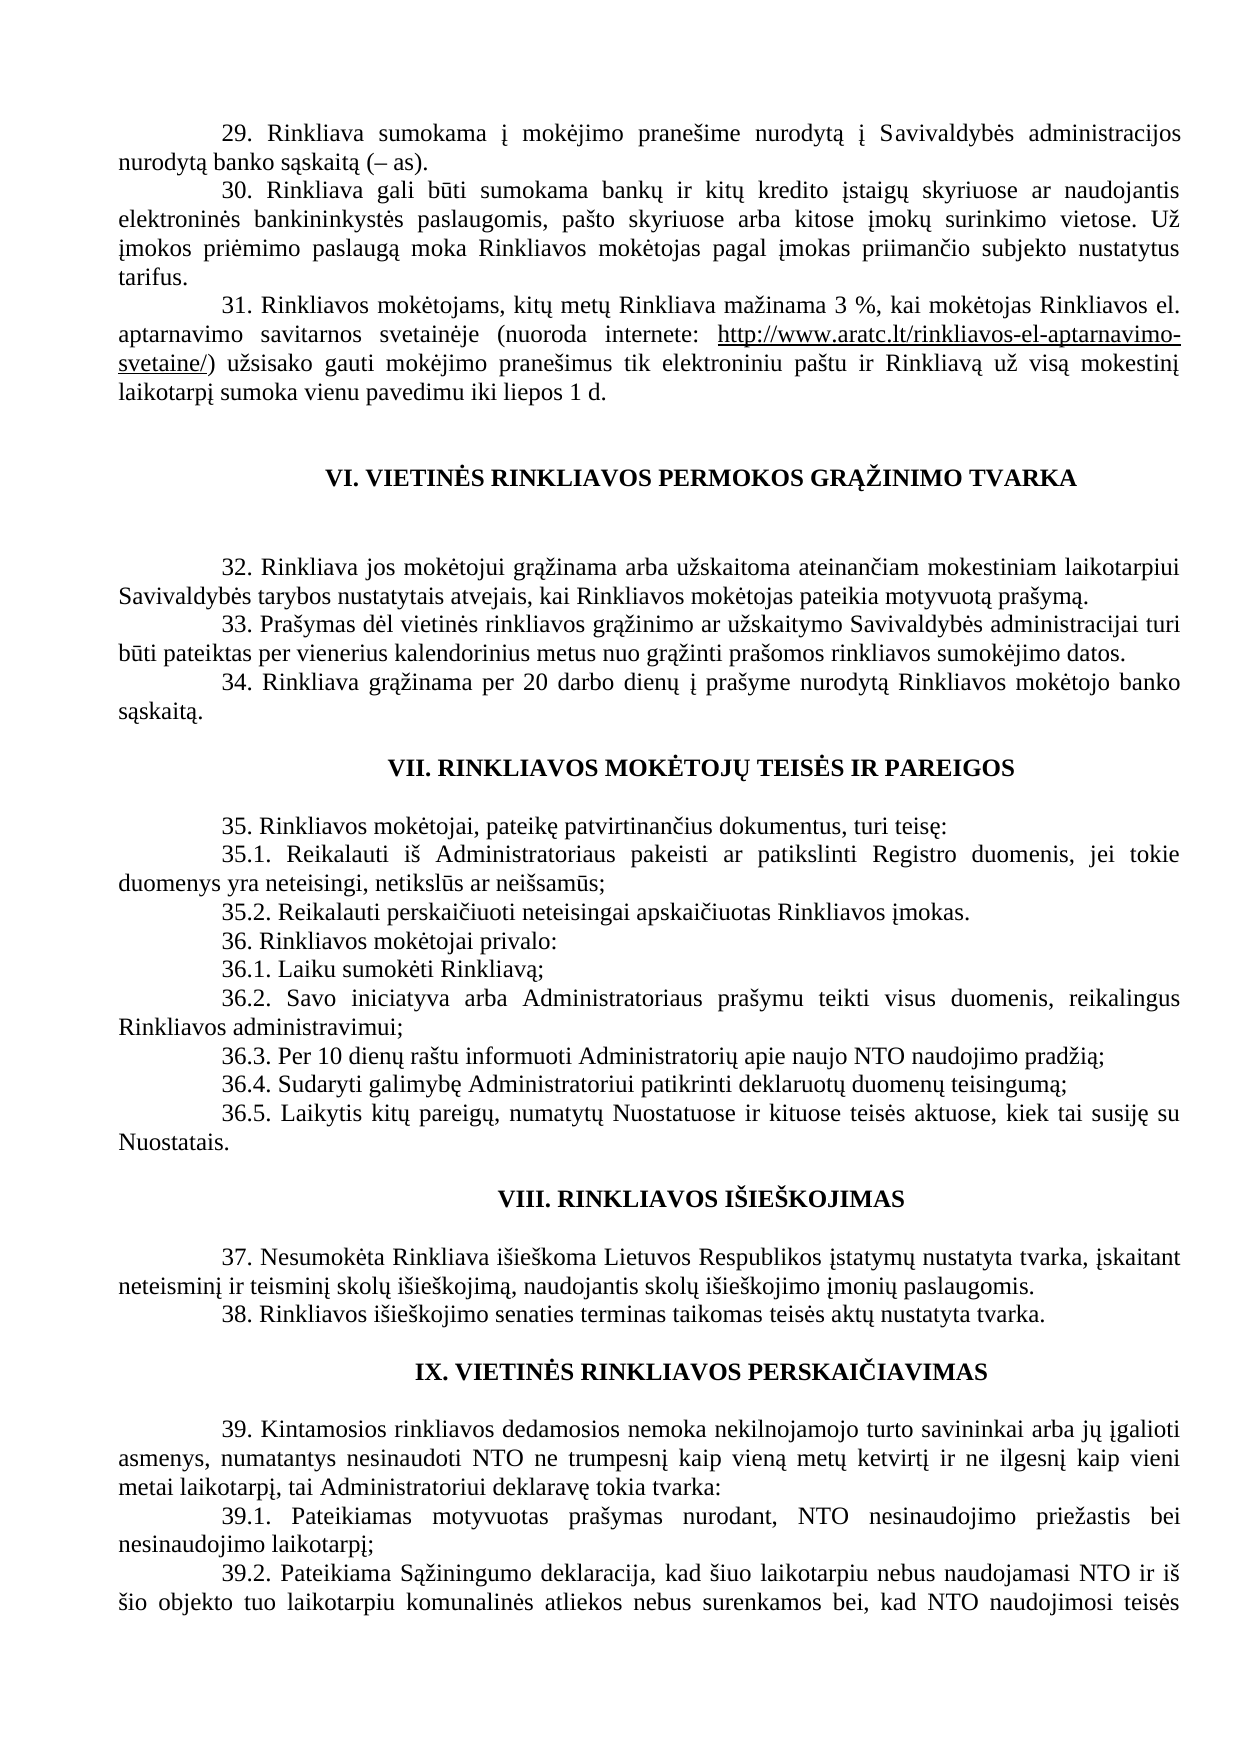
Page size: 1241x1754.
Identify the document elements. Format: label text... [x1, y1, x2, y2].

text 35. Rinkliavos mokėtojai, pateikę patvirtinančius dokumentus, turi teisę: [118, 811, 1181, 839]
text 39. Kintamosios rinkliavos dedamosios nemoka nekilnojamojo turto savininkai arba jų įgalioti asmenys, numatantys nesinaudoti NTO ne trumpesnį kaip vieną metų ketvirtį ir ne ilgesnį kaip vieni metai laikotarpį, tai Administratoriui deklaravę tokia tvarka: [118, 1414, 1181, 1501]
text 31. Rinkliavos mokėtojams, kitų metų Rinkliava mažinama 3 %, kai mokėtojas Rinkliavos el. aptarnavimo savitarnos svetainėje (nuoroda internete: http://www.aratc.lt/rinkliavos-el-aptarnavimo-svetaine/) užsisako gauti mokėjimo pranešimus tik elektroniniu paštu ir Rinkliavą už visą mokestinį laikotarpį sumoka vienu pavedimu iki liepos 1 d. [118, 291, 1181, 406]
text 36.3. Per 10 dienų raštu informuoti Administratorių apie naujo NTO naudojimo pradžią; [118, 1041, 1181, 1069]
text 37. Nesumokėta Rinkliava išieškoma Lietuvos Respublikos įstatymų nustatyta tvarka, įskaitant neteisminį ir teisminį skolų išieškojimą, naudojantis skolų išieškojimo įmonių paslaugomis. [118, 1242, 1181, 1299]
text 35.1. Reikalauti iš Administratoriaus pakeisti ar patikslinti Registro duomenis, jei tokie duomenys yra neteisingi, netikslūs ar neišsamūs; [118, 839, 1181, 897]
text 35.2. Reikalauti perskaičiuoti neteisingai apskaičiuotas Rinkliavos įmokas. [118, 897, 1181, 926]
text 36.2. Savo iniciatyva arba Administratoriaus prašymu teikti visus duomenis, reikalingus Rinkliavos administravimui; [118, 983, 1181, 1041]
text VII. RINKLIAVOS MOKĖTOJŲ TEISĖS IR PAREIGOS [118, 753, 1181, 782]
text 36.4. Sudaryti galimybę Administratoriui patikrinti deklaruotų duomenų teisingumą; [118, 1069, 1181, 1098]
text VI. VIETINĖS RINKLIAVOS PERMOKOS GRĄŽINIMO TVARKA [118, 463, 1181, 492]
text 33. Prašymas dėl vietinės rinkliavos grąžinimo ar užskaitymo Savivaldybės administracijai turi būti pateiktas per vienerius kalendorinius metus nuo grąžinti prašomos rinkliavos sumokėjimo datos. [118, 609, 1181, 667]
text 39.1. Pateikiamas motyvuotas prašymas nurodant, NTO nesinaudojimo priežastis bei nesinaudojimo laikotarpį; [118, 1501, 1181, 1558]
text 32. Rinkliava jos mokėtojui grąžinama arba užskaitoma ateinančiam mokestiniam laikotarpiui Savivaldybės tarybos nustatytais atvejais, kai Rinkliavos mokėtojas pateikia motyvuotą prašymą. [118, 552, 1181, 609]
text VIII. RINKLIAVOS IŠIEŠKOJIMAS [118, 1184, 1181, 1213]
text 39.2. Pateikiama Sąžiningumo deklaracija, kad šiuo laikotarpiu nebus naudojamasi NTO ir iš šio objekto tuo laikotarpiu komunalinės atliekos nebus surenkamos bei, kad NTO naudojimosi teisės [118, 1558, 1181, 1616]
text 30. Rinkliava gali būti sumokama bankų ir kitų kredito įstaigų skyriuose ar naudojantis elektroninės bankininkystės paslaugomis, pašto skyriuose arba kitose įmokų surinkimo vietose. Už įmokos priėmimo paslaugą moka Rinkliavos mokėtojas pagal įmokas priimančio subjekto nustatytus tarifus. [118, 176, 1181, 291]
text 34. Rinkliava grąžinama per 20 darbo dienų į prašyme nurodytą Rinkliavos mokėtojo banko sąskaitą. [118, 667, 1181, 724]
text 36. Rinkliavos mokėtojai privalo: [118, 926, 1181, 954]
text 38. Rinkliavos išieškojimo senaties terminas taikomas teisės aktų nustatyta tvarka. [118, 1299, 1181, 1328]
text 29. Rinkliava sumokama į mokėjimo pranešime nurodytą į Savivaldybės administracijos nurodytą banko sąskaitą (– as). [118, 118, 1181, 176]
text 36.5. Laikytis kitų pareigų, numatytų Nuostatuose ir kituose teisės aktuose, kiek tai susiję su Nuostatais. [118, 1098, 1181, 1156]
text 36.1. Laiku sumokėti Rinkliavą; [118, 954, 1181, 983]
text IX. VIETINĖS RINKLIAVOS PERSKAIČIAVIMAS [118, 1357, 1181, 1386]
